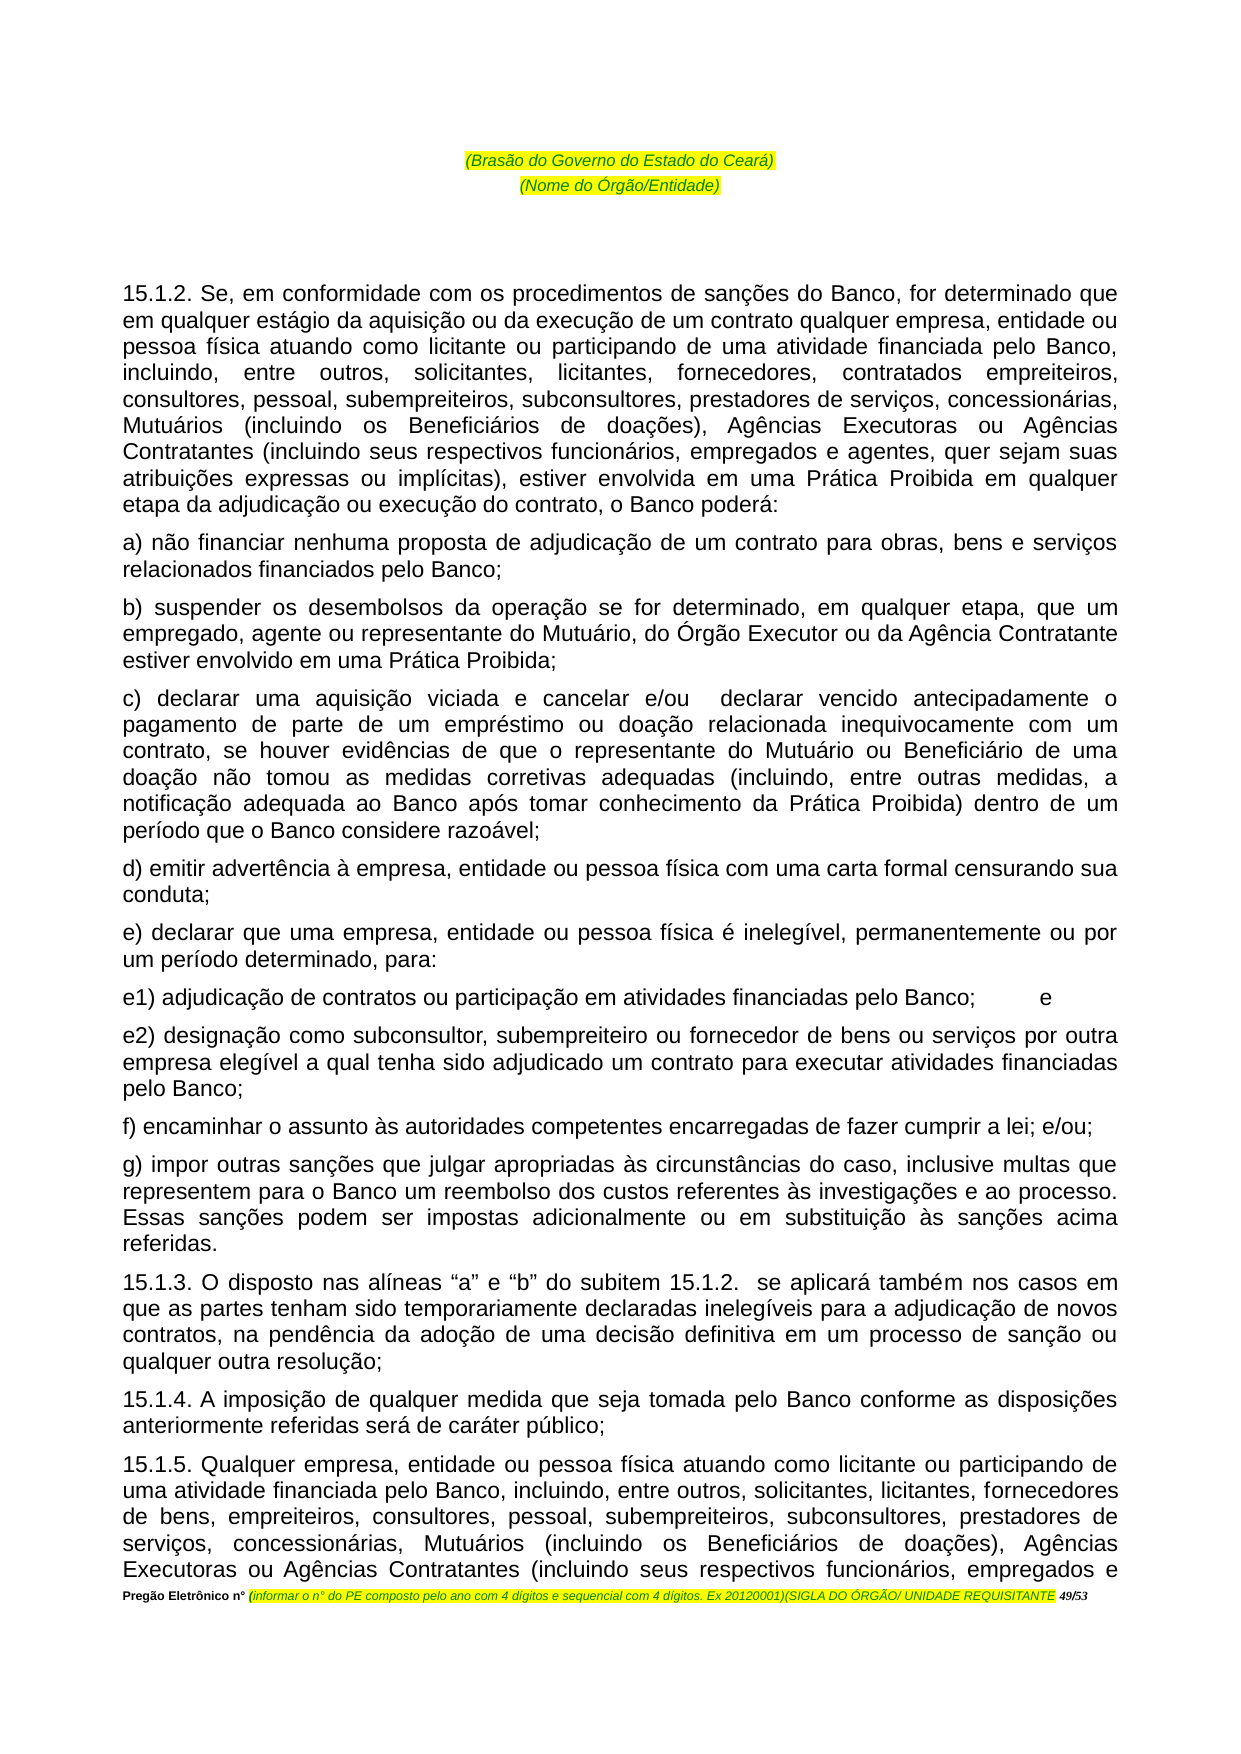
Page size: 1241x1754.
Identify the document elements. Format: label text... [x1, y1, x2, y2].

text g) impor outras sanções que julgar apropriadas às circunstâncias do caso, inclusive multas que representem para o Banco um reembolso dos custos referentes às investigações e ao processo. Essas sanções podem ser impostas adicionalmente ou em substituição às sanções acima referidas. [122, 1151, 1118, 1257]
text 15.1.4. A imposição de qualquer medida que seja tomada pelo Banco conforme as disposições anteriormente referidas será de caráter público; [122, 1386, 1118, 1439]
text 15.1.3. O disposto nas alíneas “a” e “b” do subitem 15.1.2. se aplicará também nos casos em que as partes tenham sido temporariamente declaradas inelegíveis para a adjudicação de novos contratos, na pendência da adoção de uma decisão definitiva em um processo de sanção ou qualquer outra resolução; [122, 1269, 1118, 1374]
text e) declarar que uma empresa, entidade ou pessoa física é inelegível, permanentemente ou por um período determinado, para: [122, 919, 1118, 972]
text a) não financiar nenhuma proposta de adjudicação de um contrato para obras, bens e serviços relacionados financiados pelo Banco; [122, 529, 1118, 582]
text 15.1.2. Se, em conformidade com os procedimentos de sanções do Banco, for determinado que em qualquer estágio da aquisição ou da execução de um contrato qualquer empresa, entidade ou pessoa física atuando como licitante ou participando de uma atividade financiada pelo Banco, incluindo, entre outros, solicitantes, licitantes, fornecedores, contratados empreiteiros, consultores, pessoal, subempreiteiros, subconsultores, prestadores de serviços, concessionárias, Mutuários (incluindo os Beneficiários de doações), Agências Executoras ou Agências Contratantes (incluindo seus respectivos funcionários, empregados e agentes, quer sejam suas atribuições expressas ou implícitas), estiver envolvida em uma Prática Proibida em qualquer etapa da adjudicação ou execução do contrato, o Banco poderá: [122, 280, 1118, 517]
text 15.1.5. Qualquer empresa, entidade ou pessoa física atuando como licitante ou participando de uma atividade financiada pelo Banco, incluindo, entre outros, solicitantes, licitantes, fornecedores de bens, empreiteiros, consultores, pessoal, subempreiteiros, subconsultores, prestadores de serviços, concessionárias, Mutuários (incluindo os Beneficiários de doações), Agências Executoras ou Agências Contratantes (incluindo seus respectivos funcionários, empregados e [122, 1451, 1118, 1582]
text b) suspender os desembolsos da operação se for determinado, em qualquer etapa, que um empregado, agente ou representante do Mutuário, do Órgão Executor ou da Agência Contratante estiver envolvido em uma Prática Proibida; [122, 594, 1118, 673]
text d) emitir advertência à empresa, entidade ou pessoa física com uma carta formal censurando sua conduta; [122, 855, 1118, 907]
text c) declarar uma aquisição viciada e cancelar e/ou declarar vencido antecipadamente o pagamento de parte de um empréstimo ou doação relacionada inequivocamente com um contrato, se houver evidências de que o representante do Mutuário ou Beneficiário de uma doação não tomou as medidas corretivas adequadas (incluindo, entre outras medidas, a notificação adequada ao Banco após tomar conhecimento da Prática Proibida) dentro de um período que o Banco considere razoável; [122, 685, 1118, 843]
text e1) adjudicação de contratos ou participação em atividades financiadas pelo Banco; e [122, 984, 1118, 1010]
text e2) designação como subconsultor, subempreiteiro ou fornecedor de bens ou serviços por outra empresa elegível a qual tenha sido adjudicado um contrato para executar atividades financiadas pelo Banco; [122, 1022, 1118, 1101]
text f) encaminhar o assunto às autoridades competentes encarregadas de fazer cumprir a lei; e/ou; [122, 1113, 1118, 1139]
